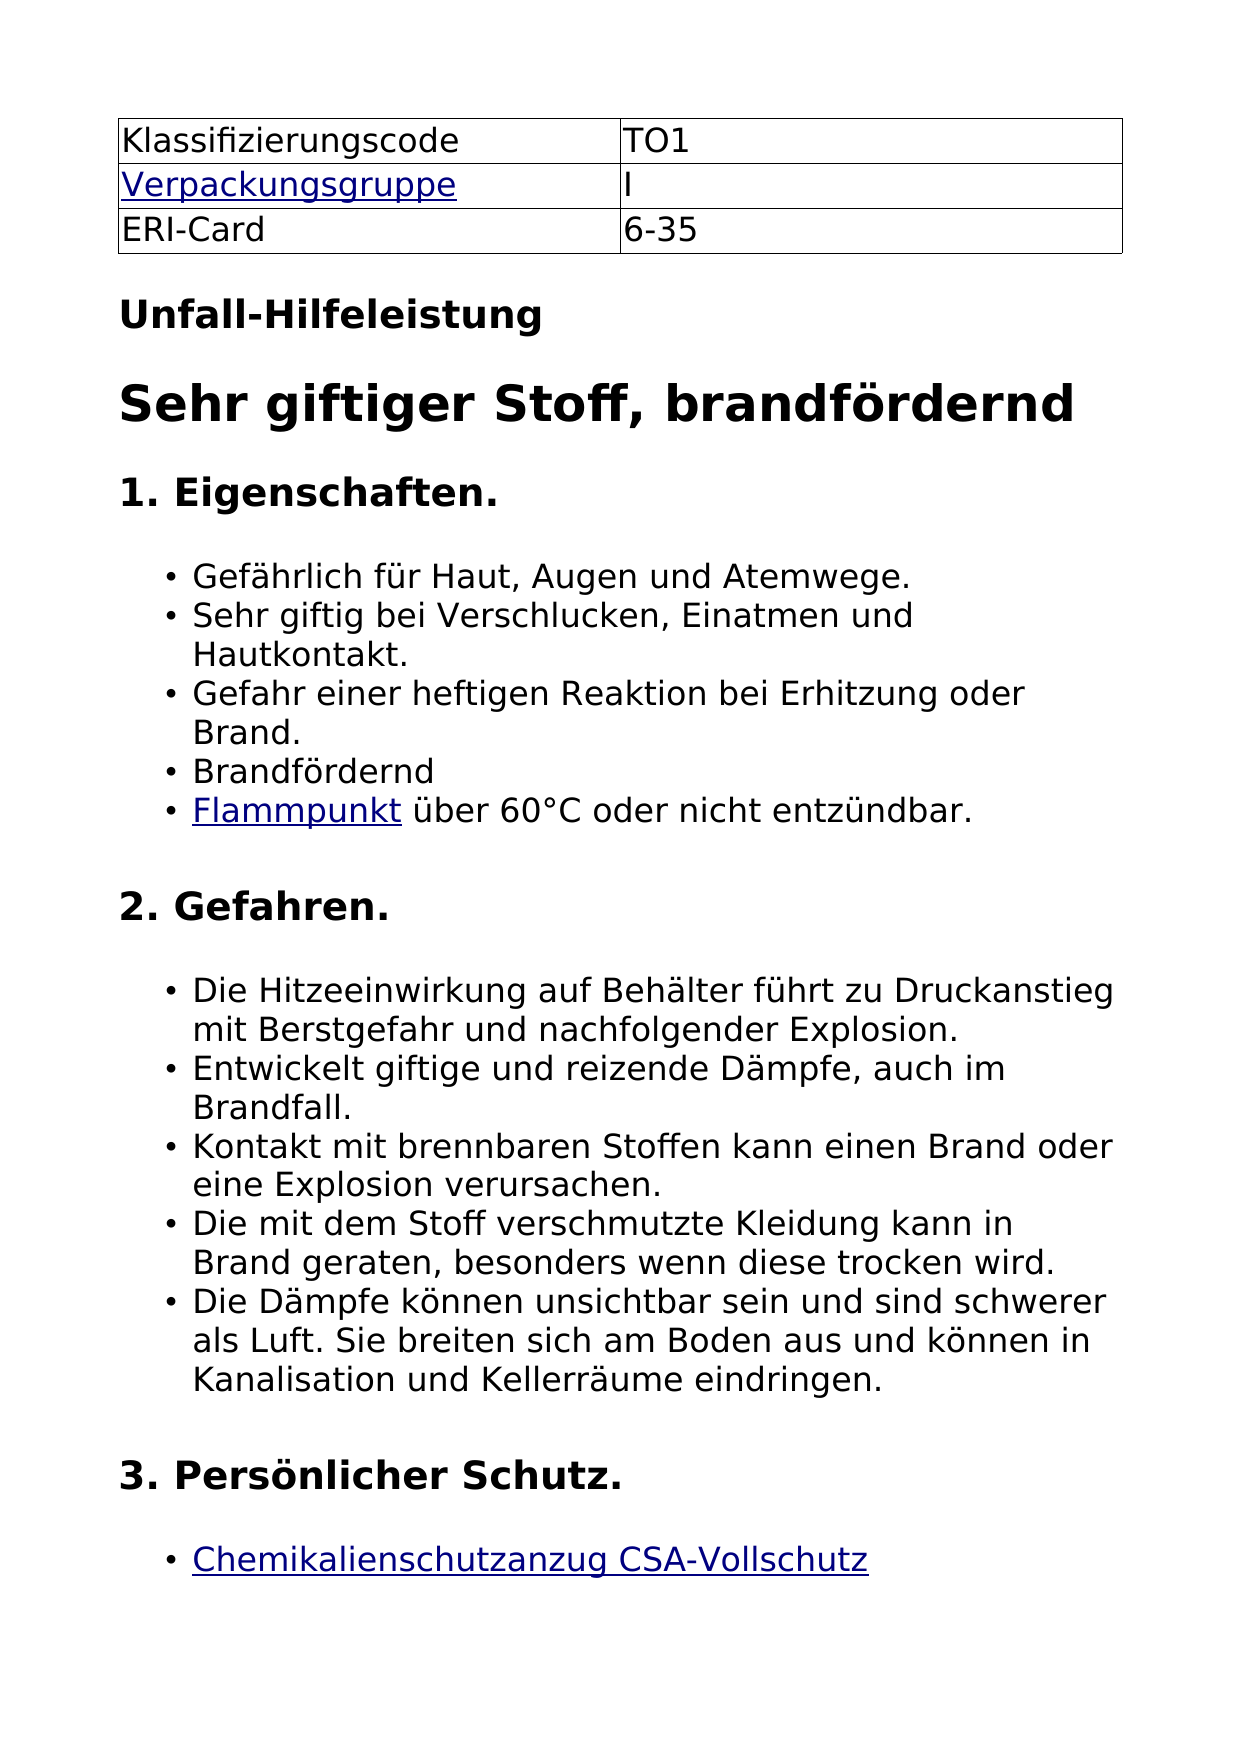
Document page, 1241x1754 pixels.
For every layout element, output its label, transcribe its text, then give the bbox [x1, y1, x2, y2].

subtitle 3. Persönlicher Schutz. [118, 1453, 1122, 1499]
list Die Hitzeeinwirkung auf Behälter führt zu Druckanstieg mit Berstgefahr und nachfolgender Explosion. [177, 972, 1122, 1049]
subtitle 1. Eigenschaften. [118, 471, 1122, 516]
table_cell 6-35 [621, 209, 1122, 252]
list Brandfördernd [177, 752, 1122, 791]
list Gefahr einer heftigen Reaktion bei Erhitzung oder Brand. [177, 674, 1122, 752]
subtitle Unfall-Hilfeleistung [118, 292, 1122, 338]
list Kontakt mit brennbaren Stoffen kann einen Brand oder eine Explosion verursachen. [177, 1127, 1122, 1205]
table_cell ERI-Card [119, 209, 620, 252]
list Chemikalienschutzanzug CSA-Vollschutz [177, 1541, 1122, 1579]
table_cell I [621, 164, 1122, 208]
list Flammpunkt über 60°C oder nicht entzündbar. [177, 791, 1122, 830]
table_cell Verpackungsgruppe [119, 164, 620, 208]
table_cell TO1 [621, 119, 1122, 163]
list Die Dämpfe können unsichtbar sein und sind schwerer als Luft. Sie breiten sich am Boden aus und können in Kanalisation und Kellerräume eindringen. [177, 1282, 1122, 1399]
subtitle Sehr giftiger Stoff, brandfördernd [118, 375, 1122, 433]
list Die mit dem Stoff verschmutzte Kleidung kann in Brand geraten, besonders wenn diese trocken wird. [177, 1205, 1122, 1282]
table_cell Klassifizierungscode [119, 119, 620, 163]
list Gefährlich für Haut, Augen und Atemwege. [177, 558, 1122, 597]
subtitle 2. Gefahren. [118, 884, 1122, 930]
list Sehr giftig bei Verschlucken, Einatmen und Hautkontakt. [177, 597, 1122, 674]
list Entwickelt giftige und reizende Dämpfe, auch im Brandfall. [177, 1049, 1122, 1127]
